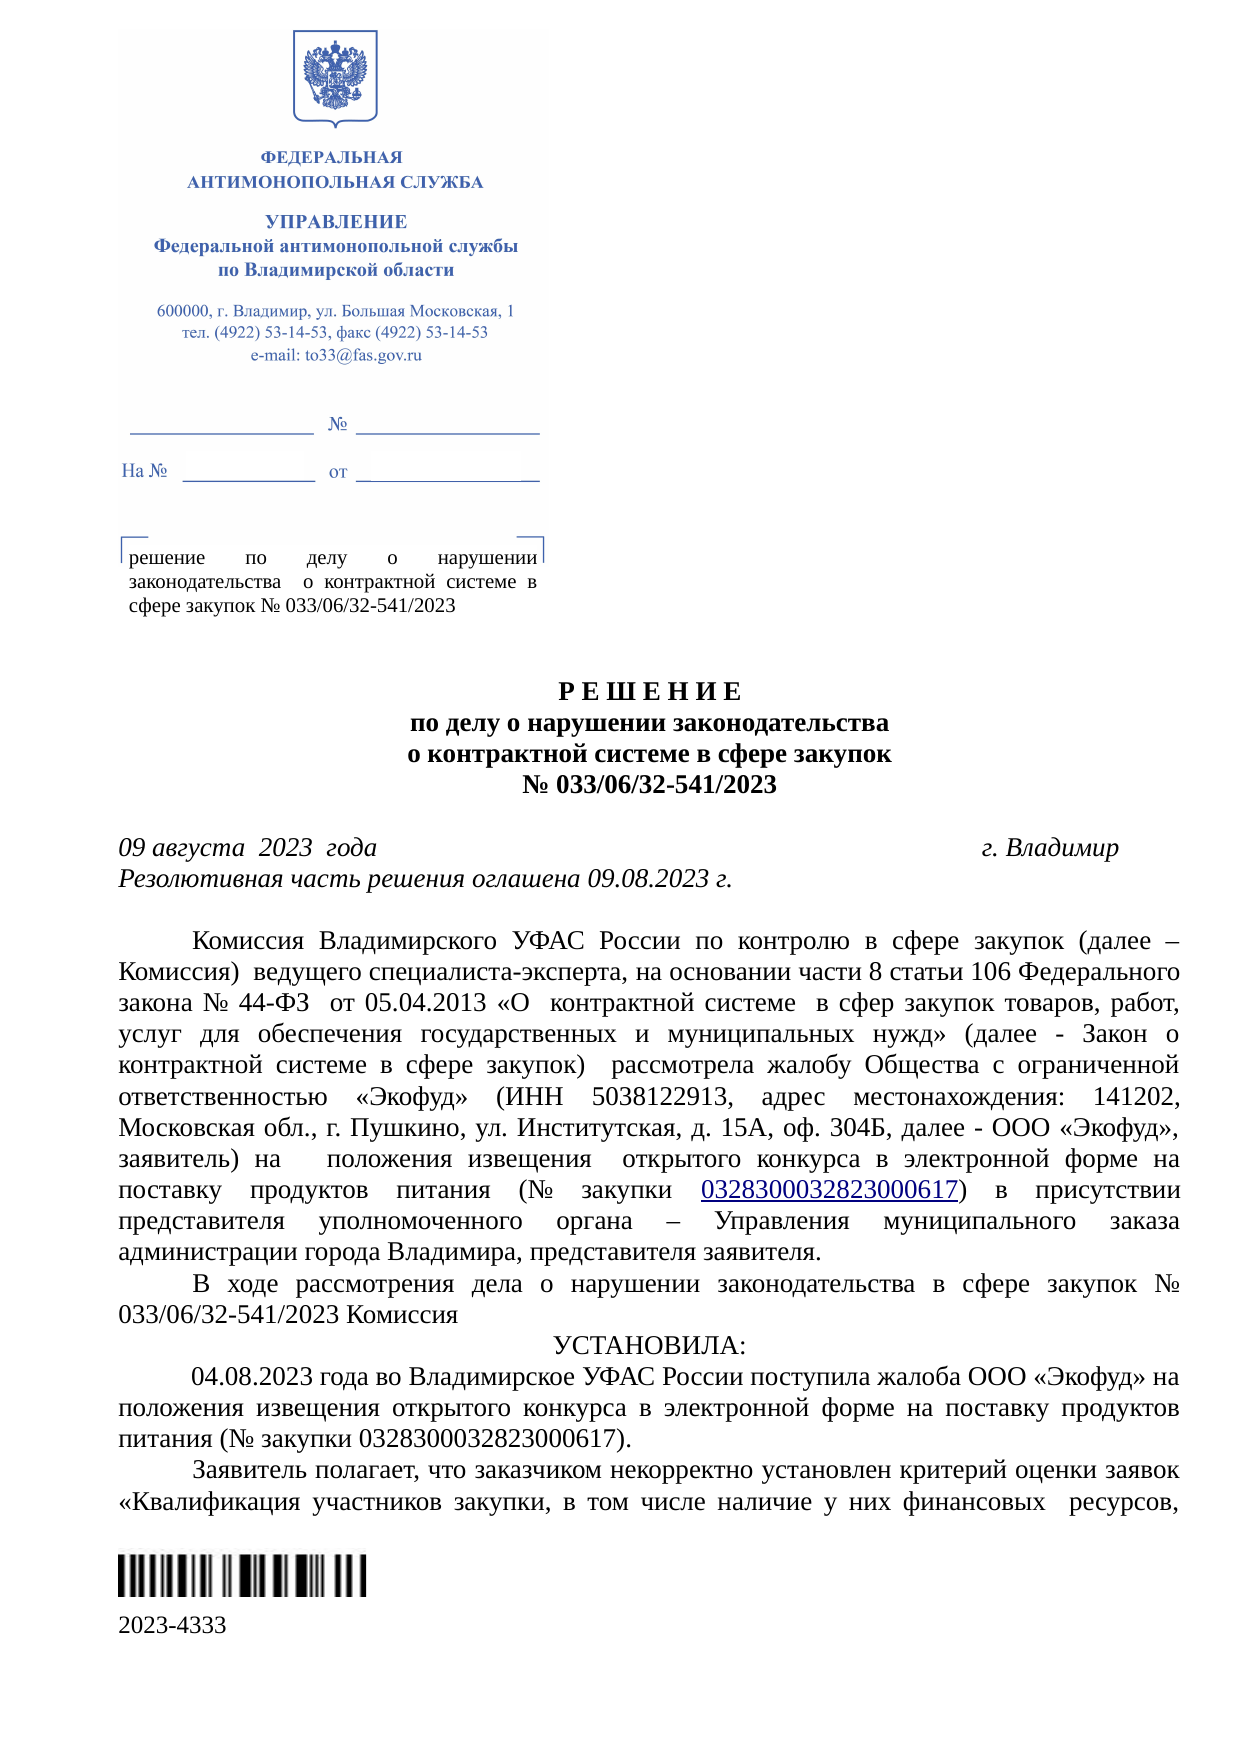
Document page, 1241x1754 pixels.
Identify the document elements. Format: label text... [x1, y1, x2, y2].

table_header [664, 118, 1181, 555]
text по делу о нарушении законодательства о контрактной системе в сфере закупок [118, 706, 1181, 768]
text 09 августа 2023 года г. Владимир [118, 831, 1181, 862]
text Заявитель полагает, что заказчиком некорректно установлен критерий оценки заявок «Квалификация участников закупки, в том числе наличие у них финансовых ресурсов, [118, 1453, 1181, 1516]
text УСТАНОВИЛА: [118, 1329, 1181, 1360]
text № 033/06/32-541/2023 [118, 768, 1181, 799]
picture [118, 1548, 367, 1597]
text Резолютивная часть решения оглашена 09.08.2023 г. [118, 862, 1181, 893]
text Р Е Ш Е Н И Е [118, 675, 1181, 706]
text В ходе рассмотрения дела о нарушении законодательства в сфере закупок № 033/06/32-541/2023 Комиссия [118, 1267, 1181, 1329]
text Комиссия Владимирского УФАС России по контролю в сфере закупок (далее – Комиссия) ведущего специалиста-эксперта, на основании части 8 статьи 106 Федерального закона № 44-ФЗ от 05.04.2013 «О контрактной системе в сфер закупок товаров, работ, услуг для обеспечения государственных и муниципальных нужд» (далее - Закон о контрактной системе в сфере закупок) рассмотрела жалобу Общества с ограниченной ответственностью «Экофуд» (ИНН 5038122913, адрес местонахождения: 141202, Московская обл., г. Пушкино, ул. Институтская, д. 15А, оф. 304Б, далее - ООО «Экофуд», заявитель) на положения извещения открытого конкурса в электронной форме на поставку продуктов питания (№ закупки 0328300032823000617) в присутствии представителя уполномоченного органа – Управления муниципального заказа администрации города Владимира, представителя заявителя. [118, 924, 1181, 1267]
text 04.08.2023 года во Владимирское УФАС России поступила жалоба ООО «Экофуд» на положения извещения открытого конкурса в электронной форме на поставку продуктов питания (№ закупки 0328300032823000617). [118, 1360, 1181, 1453]
text решение по делу о нарушении законодательства о контрактной системе в сфере закупок № 033/06/32-541/2023 [129, 545, 537, 617]
picture [118, 29, 550, 567]
